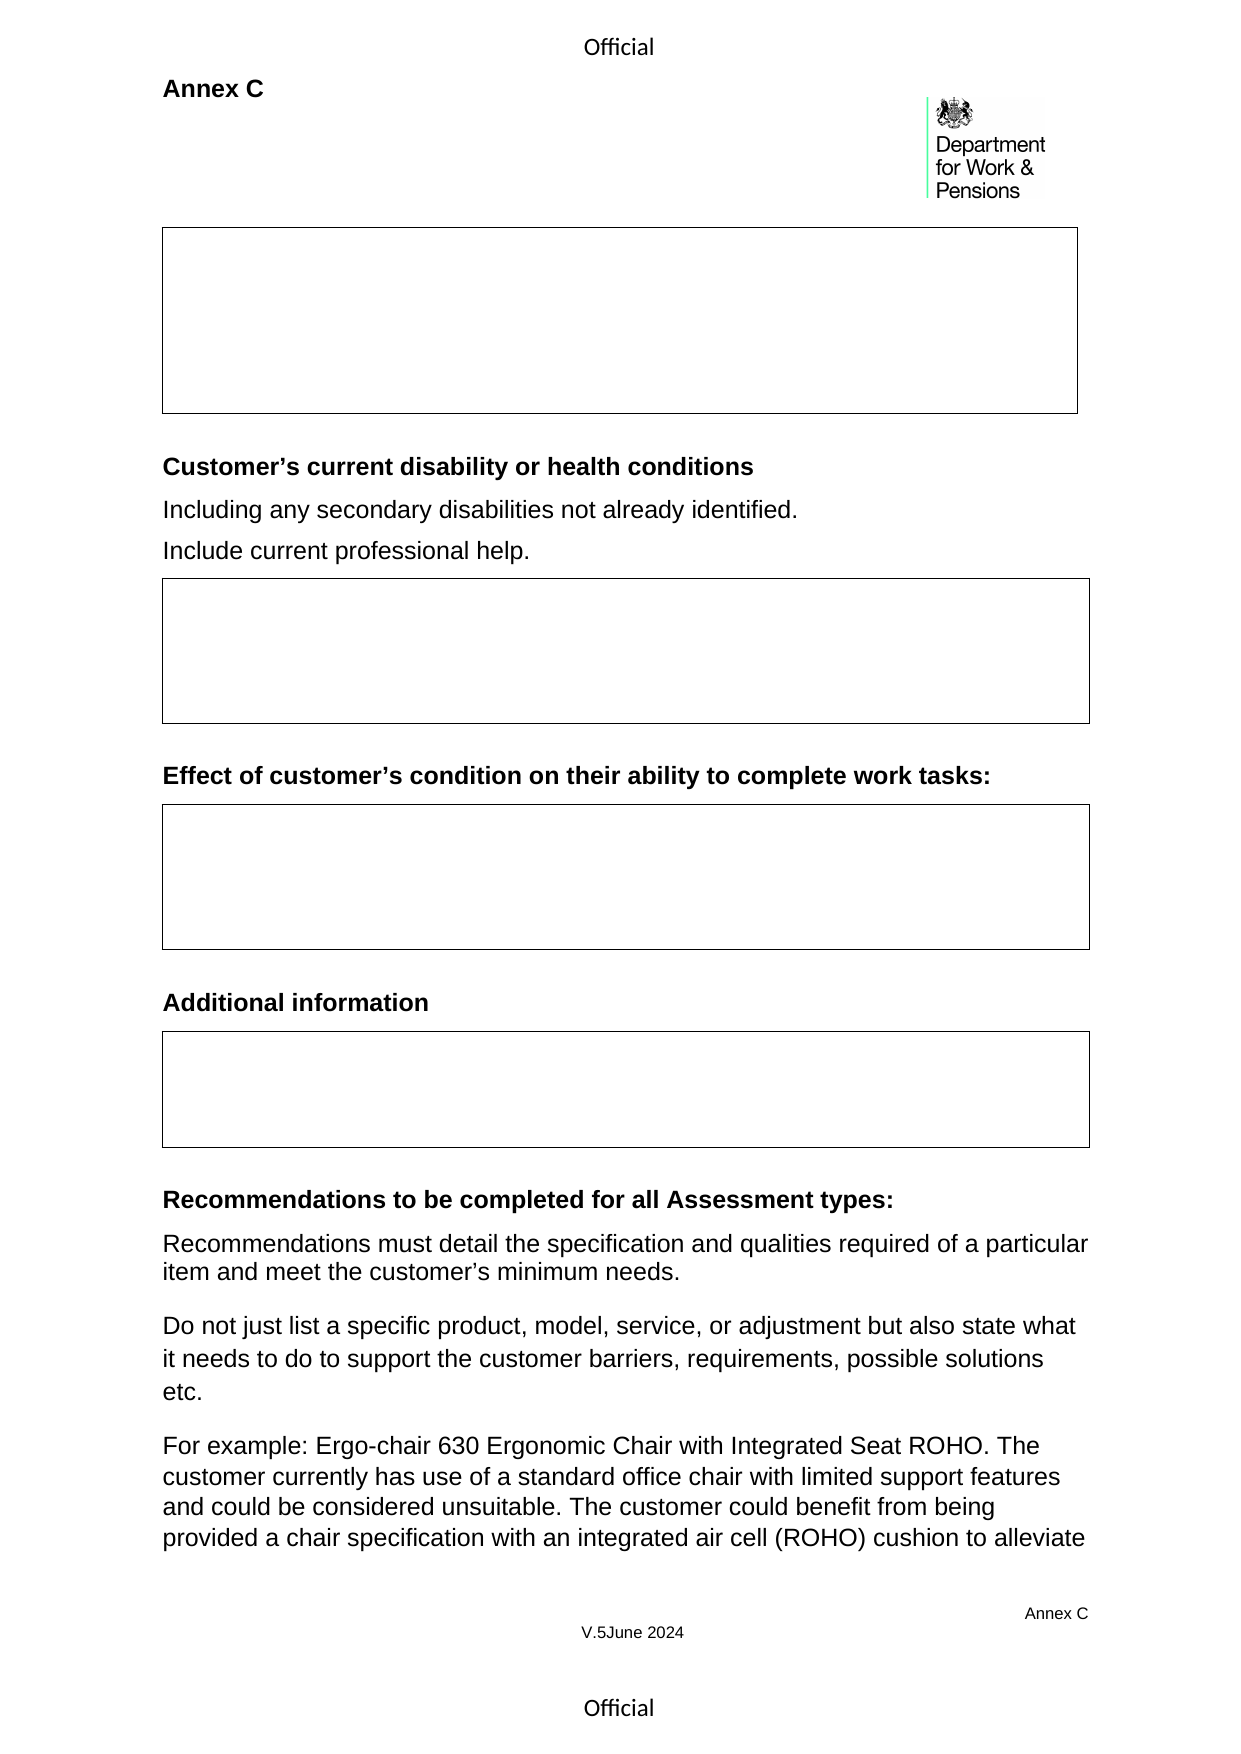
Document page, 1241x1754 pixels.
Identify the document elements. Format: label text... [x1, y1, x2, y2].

text Include current professional help. [162, 536, 1090, 565]
text For example: Ergo-chair 630 Ergonomic Chair with Integrated Seat ROHO. The customer currently has use of a standard office chair with limited support features and could be considered unsuitable. The customer could benefit from being provided a chair specification with an integrated air cell (ROHO) cushion to alleviate [162, 1431, 1090, 1552]
text Recommendations must detail the specification and qualities required of a particular item and meet the customer’s minimum needs. [162, 1228, 1090, 1286]
table_header [163, 228, 1077, 413]
subtitle Additional information [162, 987, 1090, 1016]
subtitle Recommendations to be completed for all Assessment types: [162, 1185, 1090, 1214]
table_header [163, 579, 1089, 722]
text Including any secondary disabilities not already identified. [162, 495, 1090, 524]
text Do not just list a specific product, model, service, or adjustment but also state what it needs to do to support the customer barriers, requirements, possible solutions etc. [162, 1311, 1090, 1406]
table_header [163, 805, 1089, 949]
table_header [163, 1032, 1089, 1147]
subtitle Effect of customer’s condition on their ability to complete work tasks: [162, 761, 1090, 790]
subtitle Customer’s current disability or health conditions [162, 452, 1090, 481]
